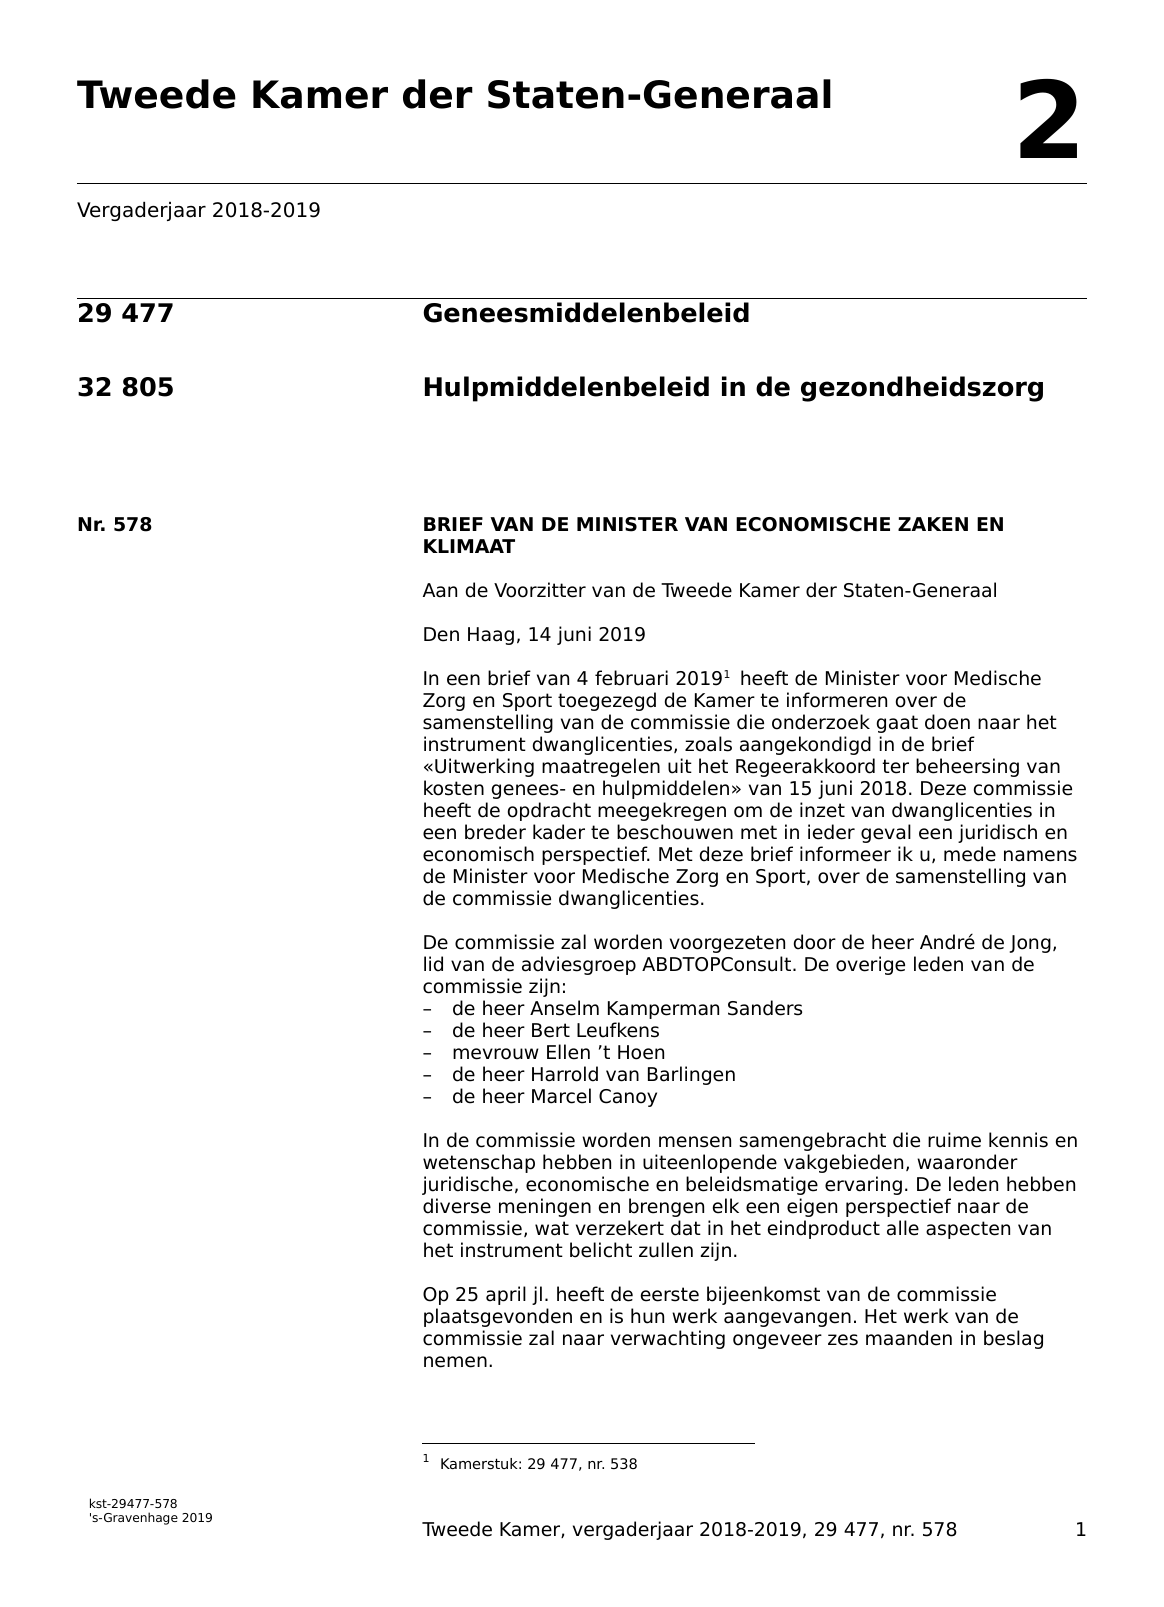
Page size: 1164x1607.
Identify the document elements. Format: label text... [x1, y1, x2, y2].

text 's-Gravenhage 2019 [88, 1511, 323, 1525]
text Aan de Voorzitter van de Tweede Kamer der Staten-Generaal [422, 580, 1087, 602]
subtitle 29 477 Geneesmiddelenbeleid [77, 299, 1087, 329]
text – mevrouw Ellen ’t Hoen [422, 1042, 1087, 1064]
text – de heer Anselm Kamperman Sanders [422, 998, 1087, 1020]
text Den Haag, 14 juni 2019 [422, 624, 1087, 646]
subtitle Nr. 578 BRIEF VAN DE MINISTER VAN ECONOMISCHE ZAKEN EN KLIMAAT [77, 514, 1087, 558]
table_cell Vergaderjaar 2018-2019 [77, 184, 1087, 298]
table_header Tweede Kamer der Staten-Generaal [77, 59, 886, 183]
text – de heer Marcel Canoy [422, 1086, 1087, 1108]
text – de heer Harrold van Barlingen [422, 1064, 1087, 1086]
text kst-29477-578 [88, 1497, 323, 1511]
text Op 25 april jl. heeft de eerste bijeenkomst van de commissie plaatsgevonden en is hun werk aangevangen. Het werk van de commissie zal naar verwachting ongeveer zes maanden in beslag nemen. [422, 1284, 1087, 1372]
text Kamerstuk: 29 477, nr. 538 [422, 1452, 1087, 1474]
text In een brief van 4 februari 2019 heeft de Minister voor Medische Zorg en Sport toegezegd de Kamer te informeren over de samenstelling van de commissie die onderzoek gaat doen naar het instrument dwanglicenties, zoals aangekondigd in de brief «Uitwerking maatregelen uit het Regeerakkoord ter beheersing van kosten genees- en hulpmiddelen» van 15 juni 2018. Deze commissie heeft de opdracht meegekregen om de inzet van dwanglicenties in een breder kader te beschouwen met in ieder geval een juridisch en economisch perspectief. Met deze brief informeer ik u, mede namens de Minister voor Medische Zorg en Sport, over de samenstelling van de commissie dwanglicenties. [422, 668, 1087, 910]
text De commissie zal worden voorgezeten door de heer André de Jong, lid van de adviesgroep ABDTOPConsult. De overige leden van de commissie zijn: [422, 932, 1087, 998]
text In de commissie worden mensen samengebracht die ruime kennis en wetenschap hebben in uiteenlopende vakgebieden, waaronder juridische, economische en beleidsmatige ervaring. De leden hebben diverse meningen en brengen elk een eigen perspectief naar de commissie, wat verzekert dat in het eindproduct alle aspecten van het instrument belicht zullen zijn. [422, 1130, 1087, 1262]
subtitle 32 805 Hulpmiddelenbeleid in de gezondheidszorg [77, 373, 1087, 403]
table_header 2 [886, 59, 1087, 183]
text – de heer Bert Leufkens [422, 1020, 1087, 1042]
